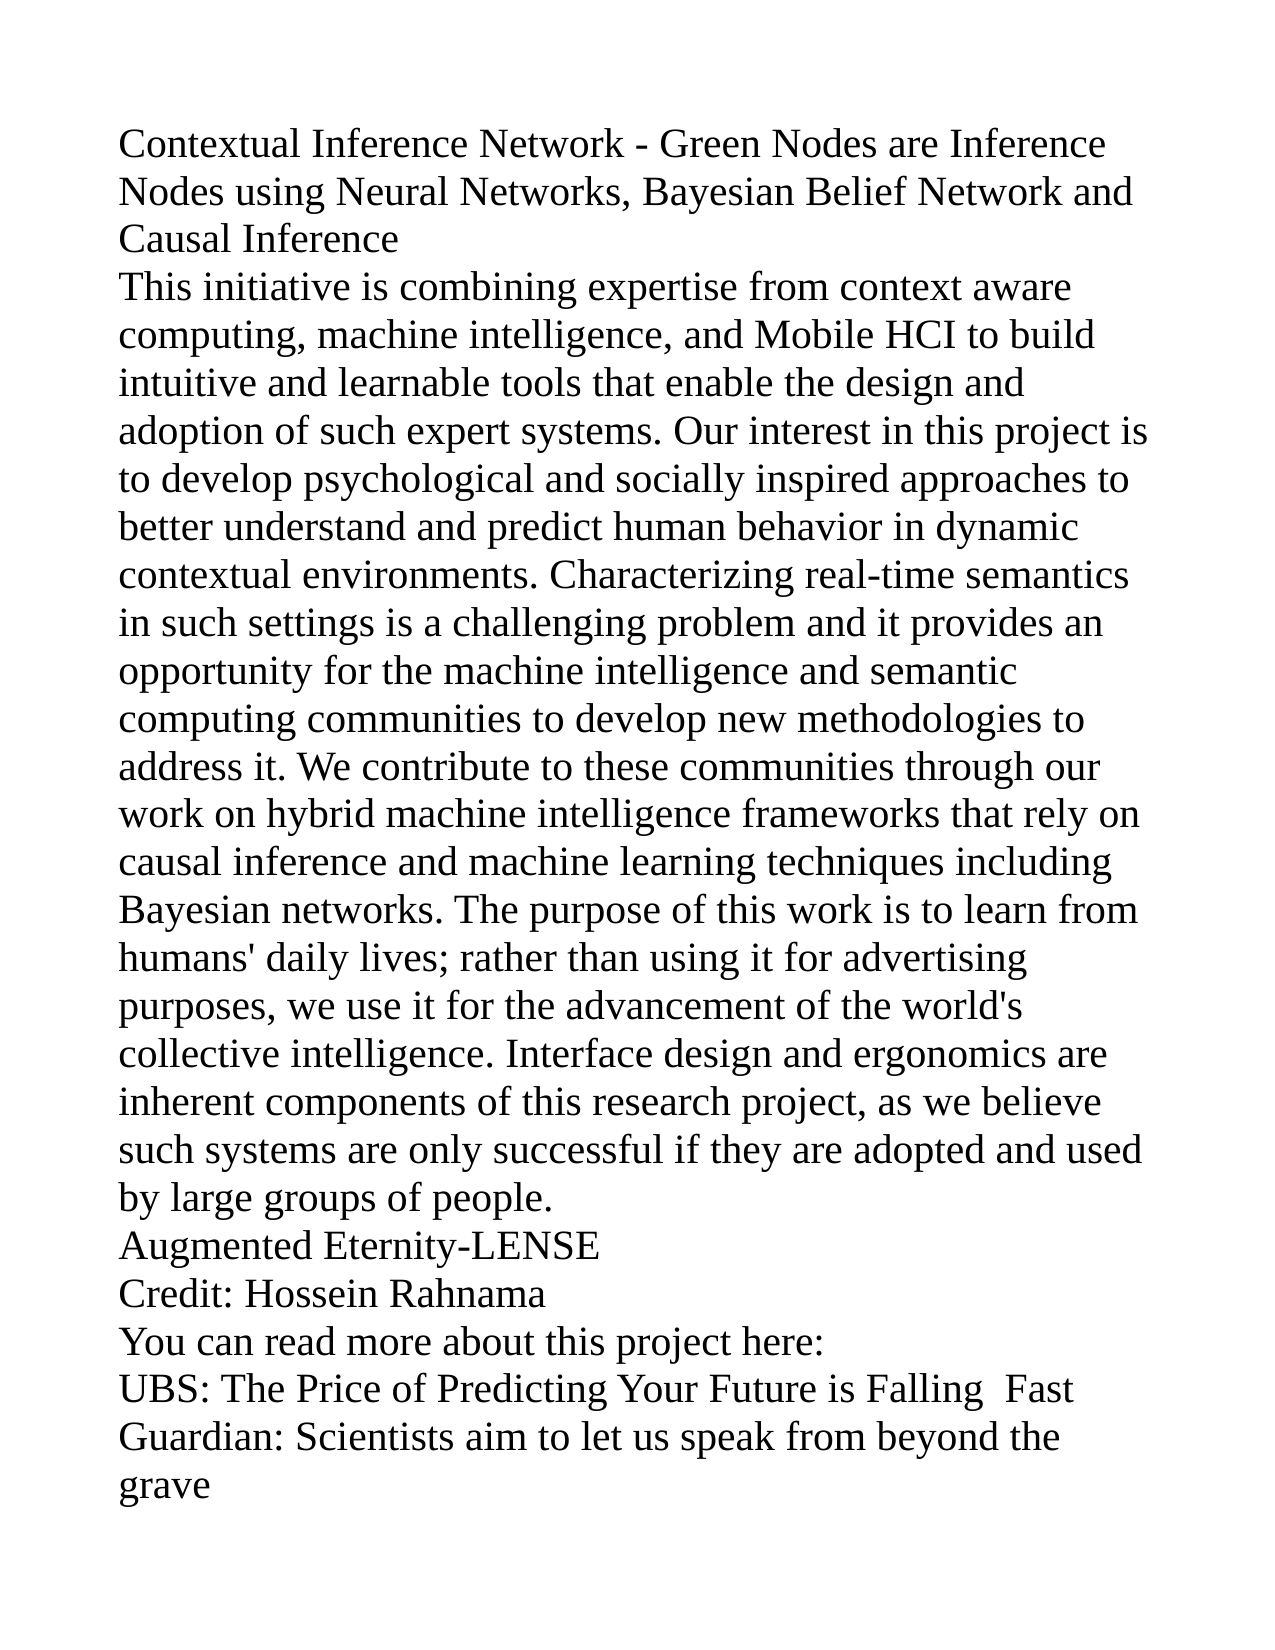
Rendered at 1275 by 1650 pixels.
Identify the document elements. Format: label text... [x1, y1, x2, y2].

text Augmented Eternity-LENSE [118, 1220, 1157, 1268]
text Contextual Inference Network - Green Nodes are Inference Nodes using Neural Networks, Bayesian Belief Network and Causal Inference [118, 118, 1157, 262]
text You can read more about this project here: [118, 1316, 1157, 1364]
text This initiative is combining expertise from context aware computing, machine intelligence, and Mobile HCI to build intuitive and learnable tools that enable the design and adoption of such expert systems. Our interest in this project is to develop psychological and socially inspired approaches to better understand and predict human behavior in dynamic contextual environments. Characterizing real-time semantics in such settings is a challenging problem and it provides an opportunity for the machine intelligence and semantic computing communities to develop new methodologies to address it. We contribute to these communities through our work on hybrid machine intelligence frameworks that rely on causal inference and machine learning techniques including Bayesian networks. The purpose of this work is to learn from humans' daily lives; rather than using it for advertising purposes, we use it for the advancement of the world's collective intelligence. Interface design and ergonomics are inherent components of this research project, as we believe such systems are only successful if they are adopted and used by large groups of people. [118, 262, 1157, 1220]
text Guardian: Scientists aim to let us speak from beyond the grave [118, 1412, 1157, 1508]
text Credit: Hossein Rahnama [118, 1268, 1157, 1316]
text UBS: The Price of Predicting Your Future is Falling Fast [118, 1364, 1157, 1412]
